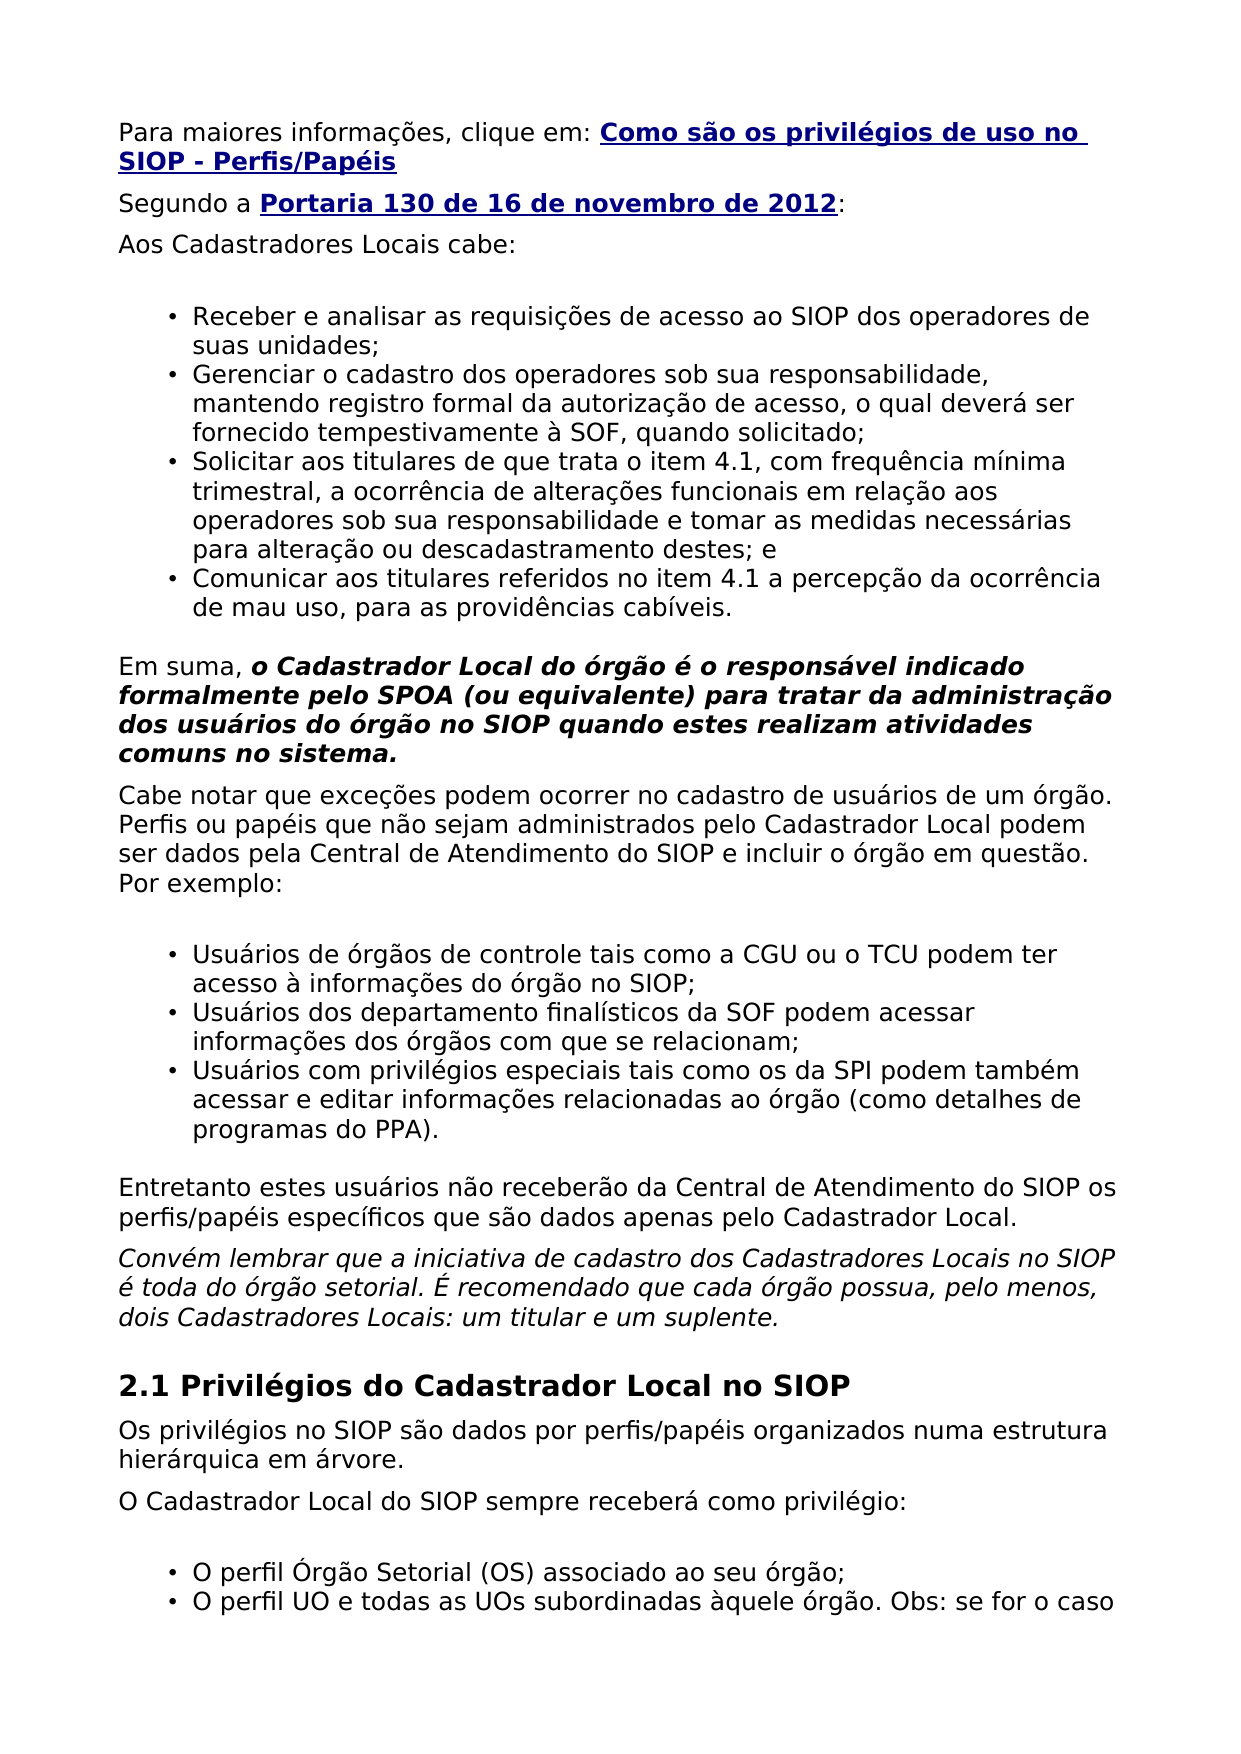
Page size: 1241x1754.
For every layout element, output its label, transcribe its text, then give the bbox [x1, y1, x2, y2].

subtitle 2.1 Privilégios do Cadastrador Local no SIOP [118, 1369, 1122, 1403]
list Usuários de órgãos de controle tais como a CGU ou o TCU podem ter acesso à informações do órgão no SIOP; [177, 940, 1122, 998]
text Convém lembrar que a iniciativa de cadastro dos Cadastradores Locais no SIOP é toda do órgão setorial. É recomendado que cada órgão possua, pelo menos, dois Cadastradores Locais: um titular e um suplente. [118, 1244, 1122, 1332]
text Para maiores informações, clique em: Como são os privilégios de uso no SIOP - Perfis/Papéis [118, 118, 1122, 176]
text Em suma, o Cadastrador Local do órgão é o responsável indicado formalmente pelo SPOA (ou equivalente) para tratar da administração dos usuários do órgão no SIOP quando estes realizam atividades comuns no sistema. [118, 652, 1122, 769]
text O Cadastrador Local do SIOP sempre receberá como privilégio: [118, 1487, 1122, 1516]
list Usuários dos departamento finalísticos da SOF podem acessar informações dos órgãos com que se relacionam; [177, 998, 1122, 1057]
list Receber e analisar as requisições de acesso ao SIOP dos operadores de suas unidades; [177, 302, 1122, 360]
list O perfil UO e todas as UOs subordinadas àquele órgão. Obs: se for o caso [177, 1587, 1122, 1616]
text Segundo a Portaria 130 de 16 de novembro de 2012: [118, 189, 1122, 218]
list Gerenciar o cadastro dos operadores sob sua responsabilidade, mantendo registro formal da autorização de acesso, o qual deverá ser fornecido tempestivamente à SOF, quando solicitado; [177, 360, 1122, 448]
list Usuários com privilégios especiais tais como os da SPI podem também acessar e editar informações relacionadas ao órgão (como detalhes de programas do PPA). [177, 1057, 1122, 1144]
list O perfil Órgão Setorial (OS) associado ao seu órgão; [177, 1558, 1122, 1587]
list Comunicar aos titulares referidos no item 4.1 a percepção da ocorrência de mau uso, para as providências cabíveis. [177, 564, 1122, 623]
list Solicitar aos titulares de que trata o item 4.1, com frequência mínima trimestral, a ocorrência de alterações funcionais em relação aos operadores sob sua responsabilidade e tomar as medidas necessárias para alteração ou descadastramento destes; e [177, 448, 1122, 564]
text Entretanto estes usuários não receberão da Central de Atendimento do SIOP os perfis/papéis específicos que são dados apenas pelo Cadastrador Local. [118, 1173, 1122, 1232]
text Os privilégios no SIOP são dados por perfis/papéis organizados numa estrutura hierárquica em árvore. [118, 1416, 1122, 1474]
text Cabe notar que exceções podem ocorrer no cadastro de usuários de um órgão. Perfis ou papéis que não sejam administrados pelo Cadastrador Local podem ser dados pela Central de Atendimento do SIOP e incluir o órgão em questão. Por exemplo: [118, 781, 1122, 898]
text Aos Cadastradores Locais cabe: [118, 231, 1122, 260]
